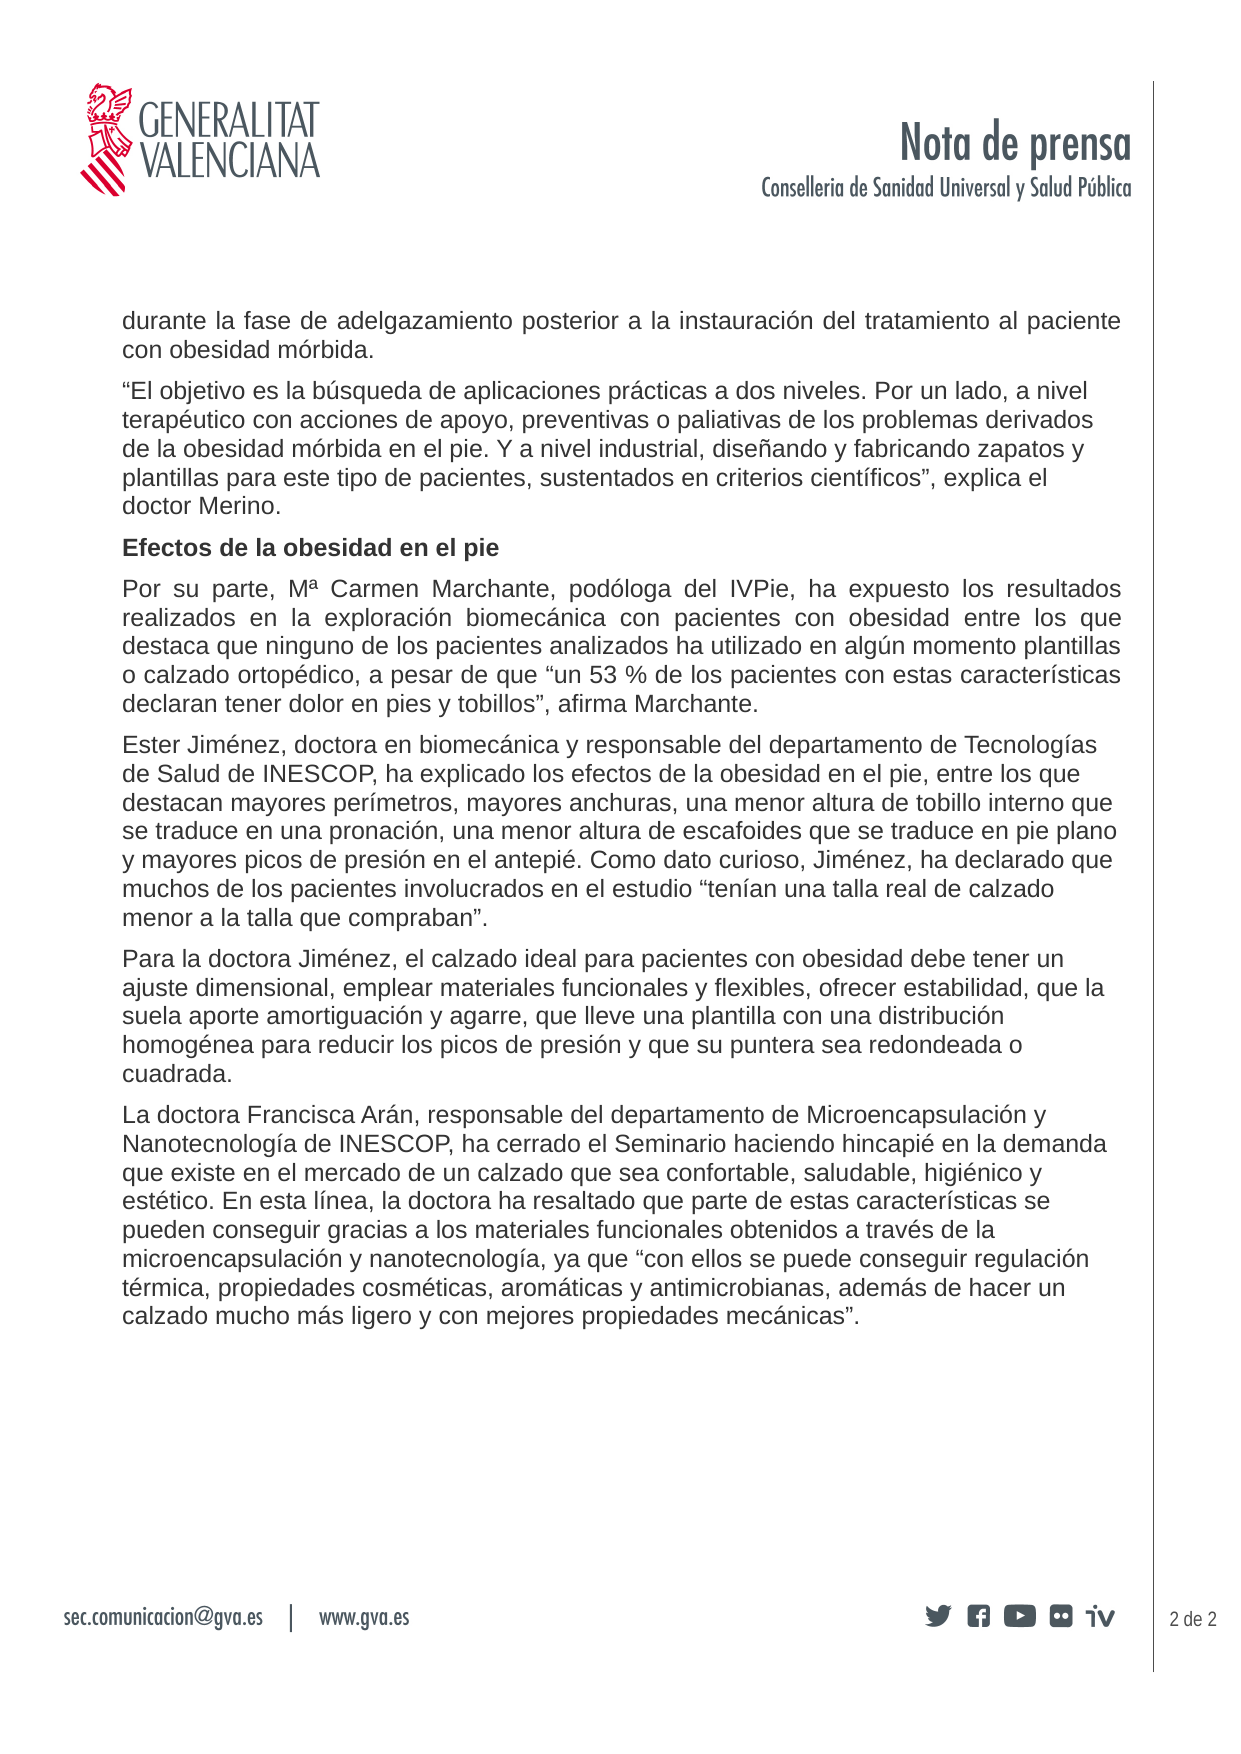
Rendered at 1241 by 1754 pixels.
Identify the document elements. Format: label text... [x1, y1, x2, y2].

text Para la doctora Jiménez, el calzado ideal para pacientes con obesidad debe tener un ajuste dimensional, emplear materiales funcionales y flexibles, ofrecer estabilidad, que la suela aporte amortiguación y agarre, que lleve una plantilla con una distribución homogénea para reducir los picos de presión y que su puntera sea redondeada o cuadrada. [122, 944, 1123, 1087]
text Efectos de la obesidad en el pie [122, 532, 1123, 561]
text Ester Jiménez, doctora en biomecánica y responsable del departamento de Tecnologías de Salud de INESCOP, ha explicado los efectos de la obesidad en el pie, entre los que destacan mayores perímetros, mayores anchuras, una menor altura de tobillo interno que se traduce en una pronación, una menor altura de escafoides que se traduce en pie plano y mayores picos de presión en el antepié. Como dato curioso, Jiménez, ha declarado que muchos de los pacientes involucrados en el estudio “tenían una talla real de calzado menor a la talla que compraban”. [122, 730, 1123, 931]
text “El objetivo es la búsqueda de aplicaciones prácticas a dos niveles. Por un lado, a nivel terapéutico con acciones de apoyo, preventivas o paliativas de los problemas derivados de la obesidad mórbida en el pie. Y a nivel industrial, diseñando y fabricando zapatos y plantillas para este tipo de pacientes, sustentados en criterios científicos”, explica el doctor Merino. [122, 376, 1123, 520]
picture [0, 1582, 1241, 1754]
text Por su parte, Mª Carmen Marchante, podóloga del IVPie, ha expuesto los resultados realizados en la exploración biomecánica con pacientes con obesidad entre los que destaca que ninguno de los pacientes analizados ha utilizado en algún momento plantillas o calzado ortopédico, a pesar de que “un 53 % de los pacientes con estas características declaran tener dolor en pies y tobillos”, afirma Marchante. [122, 574, 1123, 717]
picture [0, 0, 1241, 278]
text La doctora Francisca Arán, responsable del departamento de Microencapsulación y Nanotecnología de INESCOP, ha cerrado el Seminario haciendo hincapié en la demanda que existe en el mercado de un calzado que sea confortable, saludable, higiénico y estético. En esta línea, la doctora ha resaltado que parte de estas características se pueden conseguir gracias a los materiales funcionales obtenidos a través de la microencapsulación y nanotecnología, ya que “con ellos se puede conseguir regulación térmica, propiedades cosméticas, aromáticas y antimicrobianas, además de hacer un calzado mucho más ligero y con mejores propiedades mecánicas”. [122, 1100, 1123, 1330]
text durante la fase de adelgazamiento posterior a la instauración del tratamiento al paciente con obesidad mórbida. [122, 306, 1123, 364]
